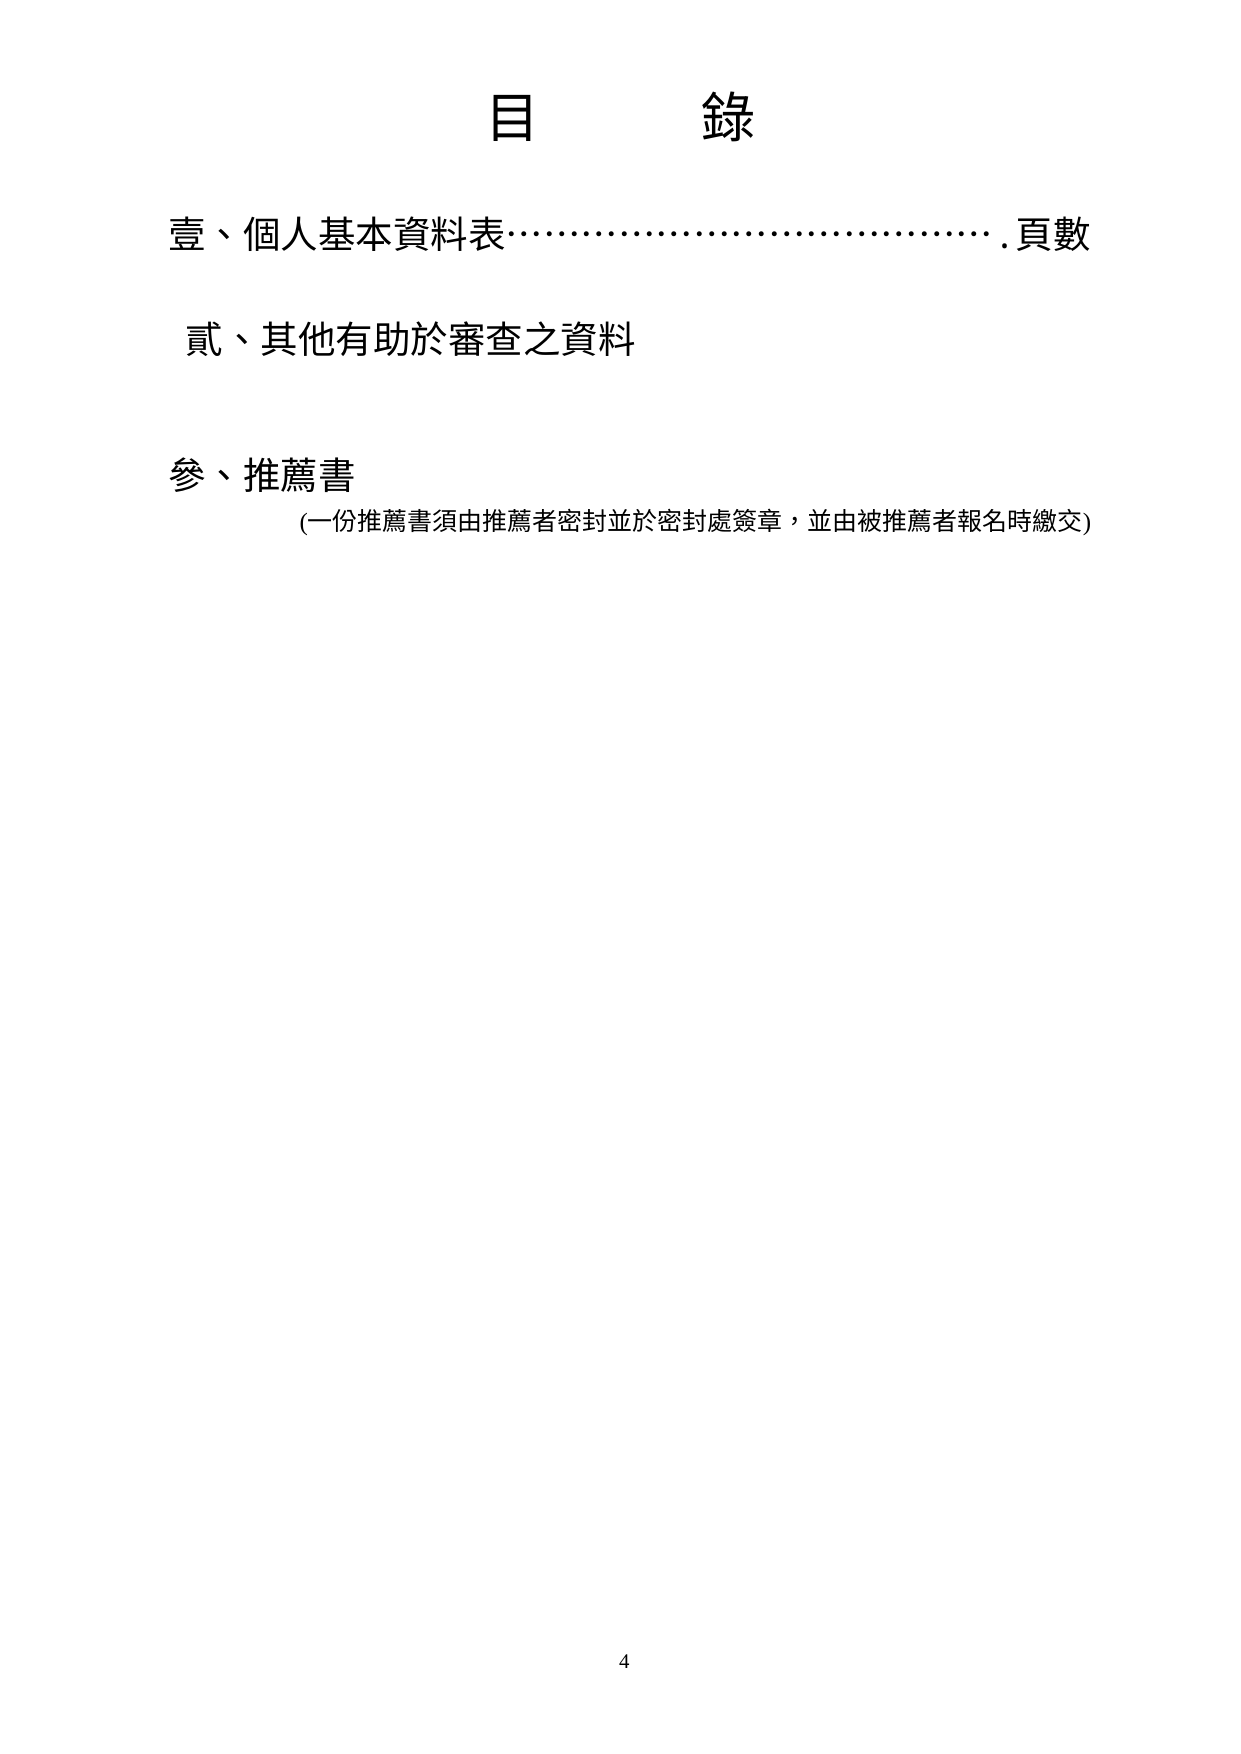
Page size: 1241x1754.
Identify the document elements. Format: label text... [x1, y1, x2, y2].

text 壹、個人基本資料表………………………………….頁數 [168, 204, 1122, 259]
text 貳、其他有助於審查之資料 [118, 310, 1122, 364]
text (一份推薦書須由推薦者密封並於密封處簽章，並由被推薦者報名時繳交) [299, 500, 1122, 538]
text 目 錄 [118, 75, 1122, 153]
text 參、推薦書 [168, 446, 1122, 500]
